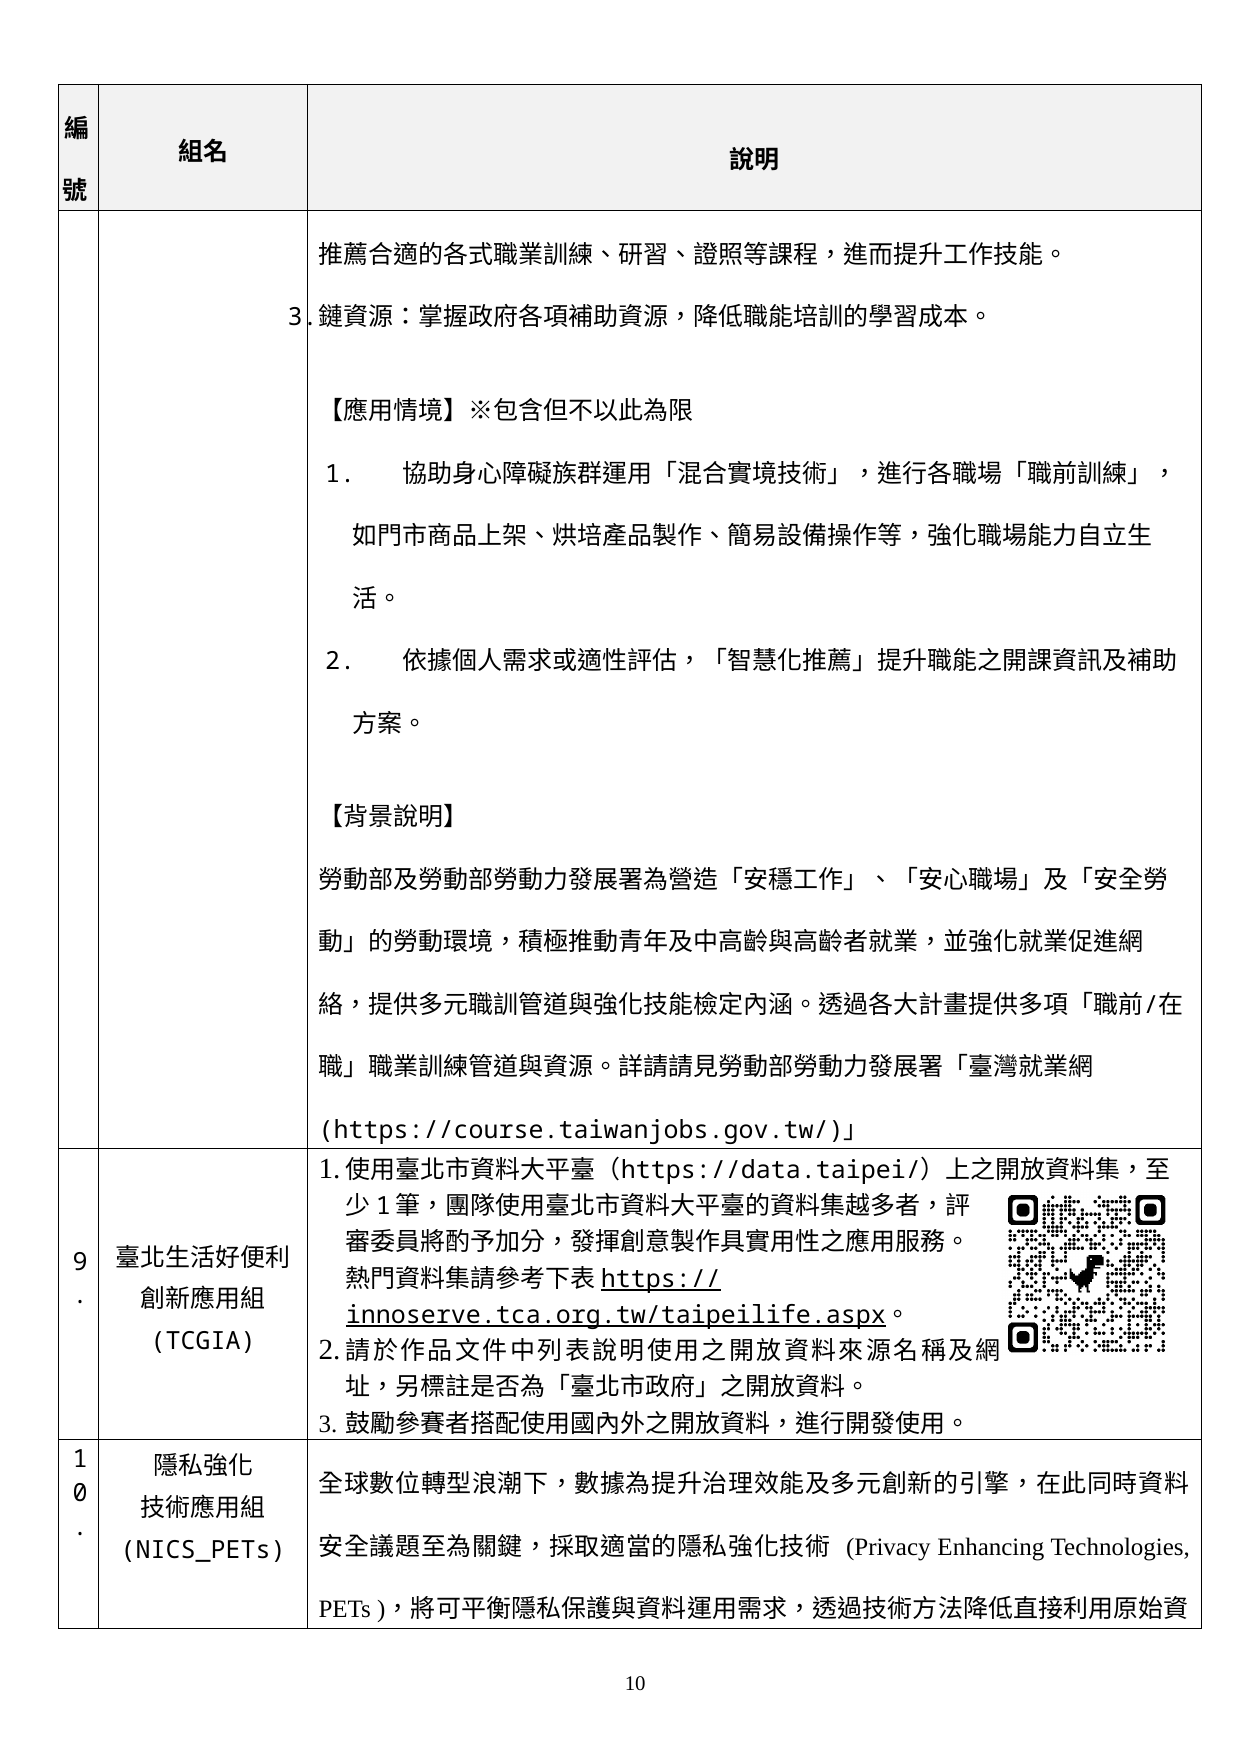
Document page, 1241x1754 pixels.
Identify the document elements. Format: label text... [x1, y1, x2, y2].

table_cell 使用臺北市資料大平臺（https://data.taipei/）上之開放資料集，至少1筆，團隊使用臺北市資料大平臺的資料集越多者，評審委員將酌予加分，發揮創意製作具實用性之應用服務。熱門資料集請參考下表https://innoserve.tca.org.tw/taipeilife.aspx。 請於作品文件中列表說明使用之開放資料來源名稱及網址，另標註是否為「臺北市政府」之開放資料。 鼓勵參賽者搭配使用國內外之開放資料，進行開發使用。 [308, 1149, 1201, 1439]
table_header 說明 [308, 85, 1201, 210]
table_header 組名 [99, 85, 307, 210]
table_cell [59, 211, 98, 1148]
table_cell 隱私強化 技術應用組 (NICS_PETs) [99, 1440, 307, 1628]
table_cell 勞工培力訓練組 (LaborOD) [99, 211, 307, 1148]
table_header 編號 [59, 85, 98, 210]
table_cell 臺北生活好便利 創新應用組 (TCGIA) [99, 1149, 307, 1439]
table_cell [59, 1149, 98, 1439]
table_cell 全球數位轉型浪潮下，數據為提升治理效能及多元創新的引擎，在此同時資料安全議題至為關鍵，採取適當的隱私強化技術 (Privacy Enhancing Technologies, PETs )，將可平衡隱私保護與資料運用需求，透過技術方法降低直接利用原始資料所衍生之風險，同時保有資料實用性。 為推動隱私強化技術的研發與應用，本競賽組別鼓勵參賽團隊從「共享資料供他人應用時，如何兼顧資料隱私保護與資料實用性?」的角度出發，參考以下步驟進行構思及研發： 資料應用需求發想與實作：下載本組別提供之「出題資料集與說明」並參考「成果繳交參考範本」從出題資料集中擇定一個資料集，試想他人可能的資料應用主題，設計並實作資料應用。 隱私強化技術設計及運用：運用隱私強化技術(如：差分隱私、合成資料)，產生具保護力的隱私強化衍生資料集。 資料保護力及實用性衡量：以實作完成的資料應用及本組別設定之衡量指標(詳相關資源)，以衡量隱私強化衍生資料集的保護力與實用性。參賽團隊亦可額外自行增設衡量指標，並納入創新性評分參考。 提交團隊成果：完成本組別報名，並以zip檔提交專案概述文件(含資料應用主題設定說明、選用之隱私強化技術說明、資料集於所實作資料應用中的隱私保護力與實用性說明)、隱私強化技術程式碼、隱私強化衍生資料集。 【競賽評分要點】 參賽團隊產出隱私強化衍生資料集的隱私保護力。 參賽團隊產出隱私強化衍生資料集的實用性。 資料應用主題、隱私強化技術設計與自行增設衡量指標的創新性。 專案文件完整性及說明展示表達能力。 【相關資源】 「出題資料集與說明」&「成果繳交參考範本」：https://gov.tw/5ur 資料隱私保護力及實用性衡量指標：https://gov.tw/tM4 隱私強化技術應用指引：https://gov.tw/bnL 數位部隱私強化技術應用示範案例：https://github.com/moda-gov-tw/PETs-applications [308, 1440, 1201, 1628]
table_cell [59, 1440, 98, 1628]
table_cell 面對勞動人口短缺及產業需求變遷，期能「擴大開發及提升民眾職場實力」，保持國家競爭優勢！ 因此，鼓勵參賽團隊可針對不同對象的民眾，如：青年(在校/尚未就業)、待業或在職者(包含一般身分、中高齡者)、退休再就業者為發想對象，以強化各年齡層在不同場域之工作能力或培養第二專長為目標，結合「勞動部(含所屬機關)開放資料集」(至少1筆)或其他就業相關開放資料，開發創新應用服務。協助大眾依照自己的熱情，培養職場新技能，開創自己的道路，同時為產業引進量多質優的勞動力。 【開發方向】※包含但不以此為限 定方向：無論是求學打工、未在學且未就業，或想要轉職者，協助釐清職涯方向、適性評估、掌握市場趨勢(缺工產業、職缺地區分布、公司評價、工作內容、薪資結構等)，進而找尋合適的培力管道及課程。 增實力：透過團隊自行開發的平臺，提升民眾專業技能，亦或整合多元廣道，推薦合適的各式職業訓練、研習、證照等課程，進而提升工作技能。 鏈資源：掌握政府各項補助資源，降低職能培訓的學習成本。 【應用情境】※包含但不以此為限 協助身心障礙族群運用「混合實境技術」，進行各職場「職前訓練」，如門市商品上架、烘培產品製作、簡易設備操作等，強化職場能力自立生活。 依據個人需求或適性評估，「智慧化推薦」提升職能之開課資訊及補助方案。 【背景說明】 勞動部及勞動部勞動力發展署為營造「安穩工作」、「安心職場」及「安全勞動」的勞動環境，積極推動青年及中高齡與高齡者就業，並強化就業促進網絡，提供多元職訓管道與強化技能檢定內涵。透過各大計畫提供多項「職前/在職」職業訓練管道與資源。詳請請見勞動部勞動力發展署「臺灣就業網(https://course.taiwanjobs.gov.tw/)」 [308, 211, 1201, 1148]
